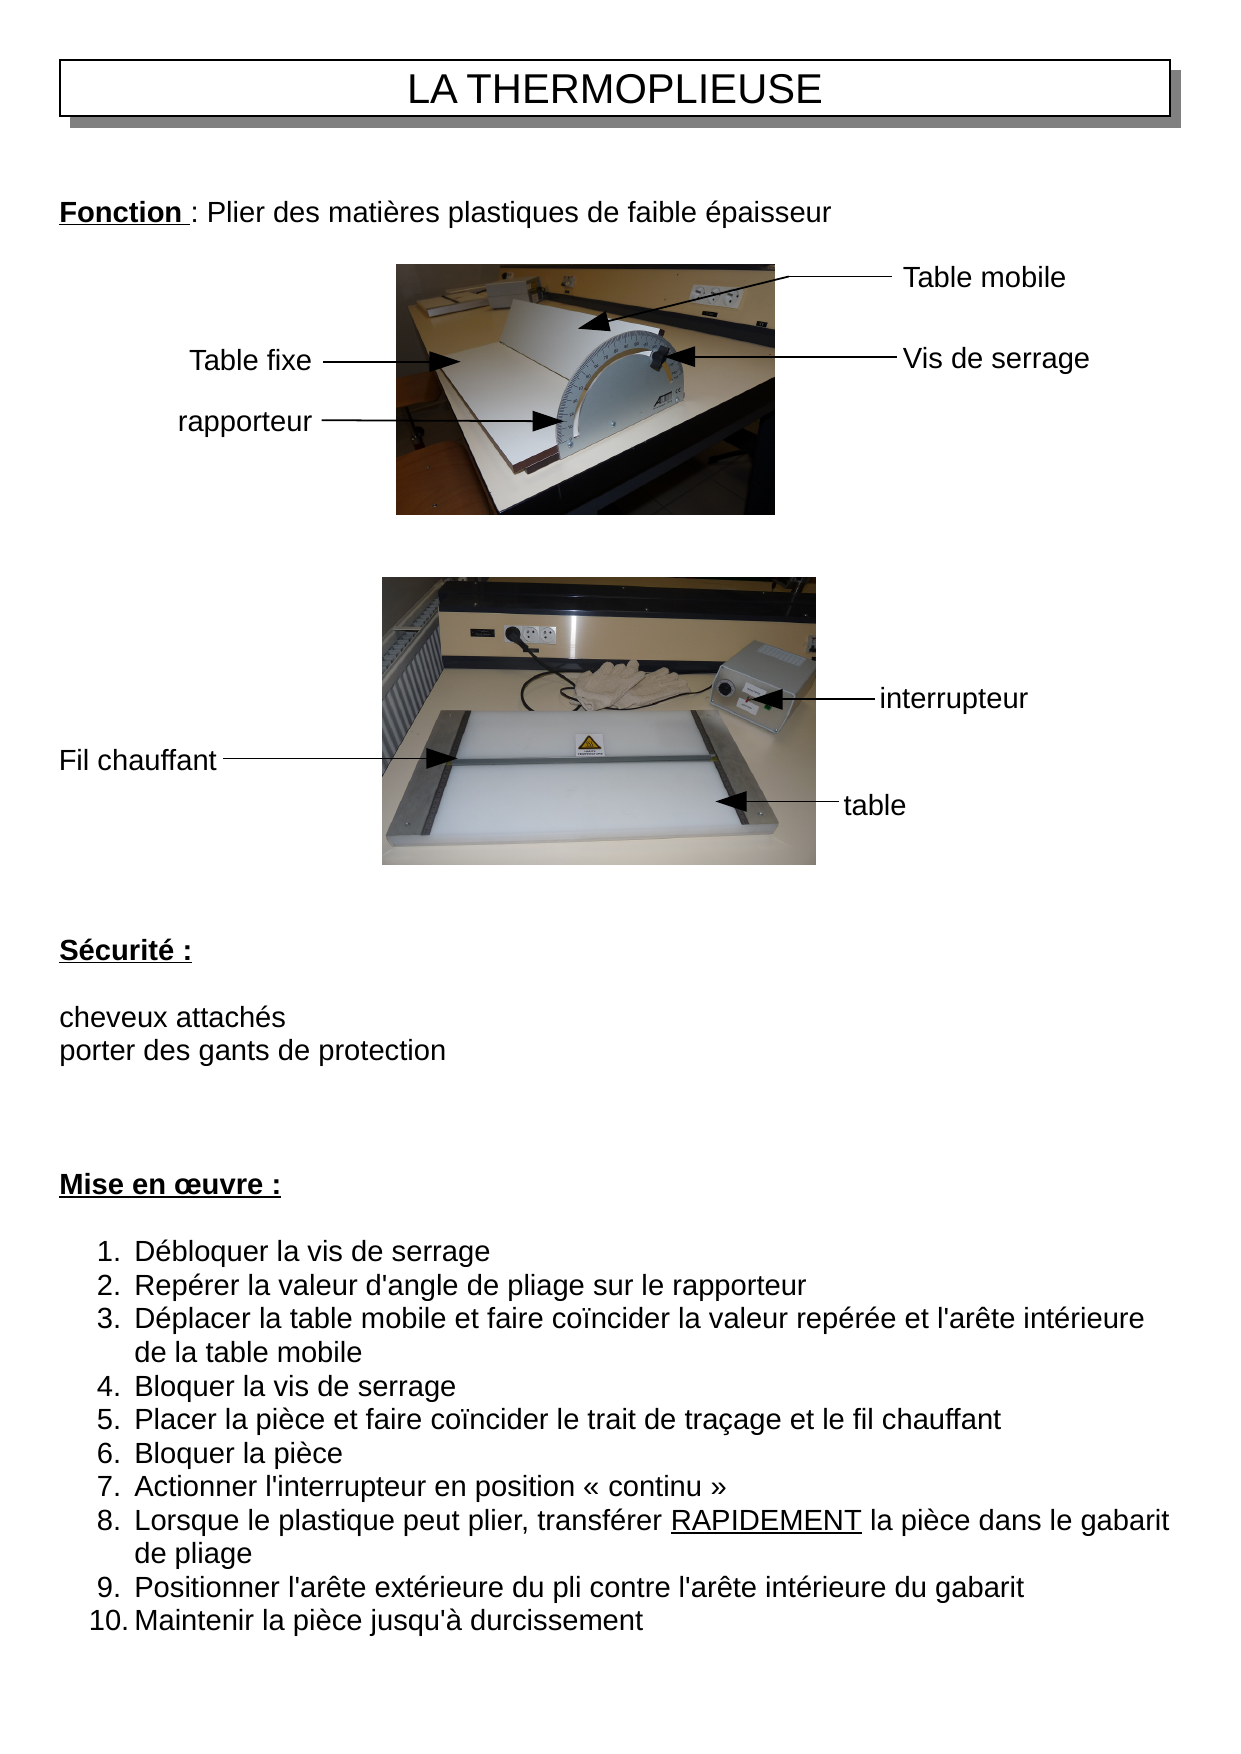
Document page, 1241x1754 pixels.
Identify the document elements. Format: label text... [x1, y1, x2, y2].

list Lorsque le plastique peut plier, transférer RAPIDEMENT la pièce dans le gabarit de pliage [97, 1503, 1181, 1570]
picture [396, 264, 775, 515]
text Sécurité : [59, 933, 1181, 966]
list Débloquer la vis de serrage [97, 1234, 1181, 1268]
list Déplacer la table mobile et faire coïncider la valeur repérée et l'arête intérieure de la table mobile [97, 1302, 1181, 1369]
text porter des gants de protection [59, 1033, 1181, 1067]
picture [382, 577, 816, 865]
list Bloquer la vis de serrage [97, 1369, 1181, 1402]
text Mise en œuvre : [59, 1167, 1181, 1201]
list Maintenir la pièce jusqu'à durcissement [89, 1603, 1181, 1637]
text Fonction : Plier des matières plastiques de faible épaisseur [59, 195, 1181, 228]
list Actionner l'interrupteur en position « continu » [97, 1469, 1181, 1503]
text LA THERMOPLIEUSE [61, 61, 1169, 115]
list Bloquer la pièce [97, 1436, 1181, 1469]
list Repérer la valeur d'angle de pliage sur le rapporteur [97, 1268, 1181, 1302]
text cheveux attachés [59, 1000, 1181, 1033]
list Placer la pièce et faire coïncider le trait de traçage et le fil chauffant [97, 1402, 1181, 1436]
list Positionner l'arête extérieure du pli contre l'arête intérieure du gabarit [97, 1570, 1181, 1603]
